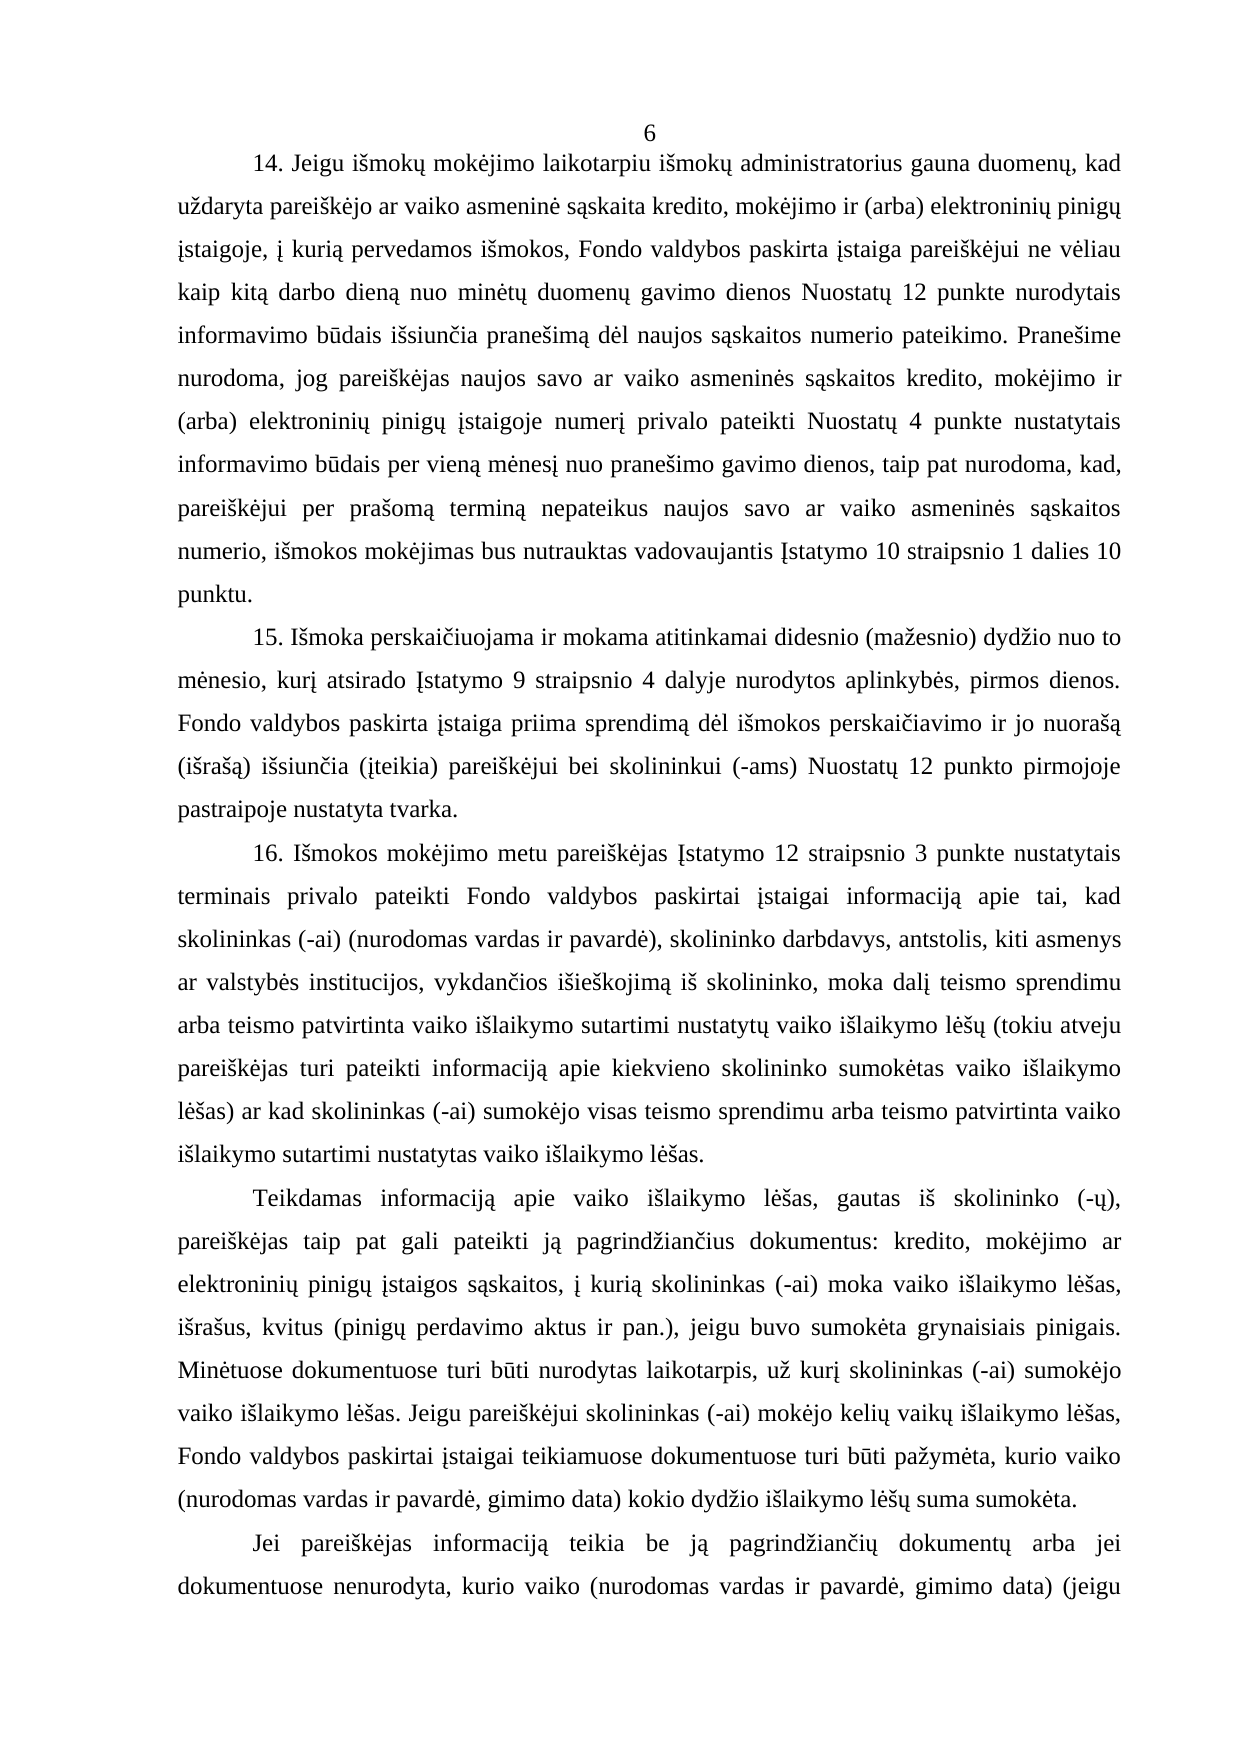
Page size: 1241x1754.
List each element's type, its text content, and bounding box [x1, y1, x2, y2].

text 14. Jeigu išmokų mokėjimo laikotarpiu išmokų administratorius gauna duomenų, kad uždaryta pareiškėjo ar vaiko asmeninė sąskaita kredito, mokėjimo ir (arba) elektroninių pinigų įstaigoje, į kurią pervedamos išmokos, Fondo valdybos paskirta įstaiga pareiškėjui ne vėliau kaip kitą darbo dieną nuo minėtų duomenų gavimo dienos Nuostatų 12 punkte nurodytais informavimo būdais išsiunčia pranešimą dėl naujos sąskaitos numerio pateikimo. Pranešime nurodoma, jog pareiškėjas naujos savo ar vaiko asmeninės sąskaitos kredito, mokėjimo ir (arba) elektroninių pinigų įstaigoje numerį privalo pateikti Nuostatų 4 punkte nustatytais informavimo būdais per vieną mėnesį nuo pranešimo gavimo dienos, taip pat nurodoma, kad, pareiškėjui per prašomą terminą nepateikus naujos savo ar vaiko asmeninės sąskaitos numerio, išmokos mokėjimas bus nutrauktas vadovaujantis Įstatymo 10 straipsnio 1 dalies 10 punktu. [177, 148, 1122, 608]
text 16. Išmokos mokėjimo metu pareiškėjas Įstatymo 12 straipsnio 3 punkte nustatytais terminais privalo pateikti Fondo valdybos paskirtai įstaigai informaciją apie tai, kad skolininkas (-ai) (nurodomas vardas ir pavardė), skolininko darbdavys, antstolis, kiti asmenys ar valstybės institucijos, vykdančios išieškojimą iš skolininko, moka dalį teismo sprendimu arba teismo patvirtinta vaiko išlaikymo sutartimi nustatytų vaiko išlaikymo lėšų (tokiu atveju pareiškėjas turi pateikti informaciją apie kiekvieno skolininko sumokėtas vaiko išlaikymo lėšas) ar kad skolininkas (-ai) sumokėjo visas teismo sprendimu arba teismo patvirtinta vaiko išlaikymo sutartimi nustatytas vaiko išlaikymo lėšas. [177, 838, 1122, 1168]
text Teikdamas informaciją apie vaiko išlaikymo lėšas, gautas iš skolininko (-ų), pareiškėjas taip pat gali pateikti ją pagrindžiančius dokumentus: kredito, mokėjimo ar elektroninių pinigų įstaigos sąskaitos, į kurią skolininkas (-ai) moka vaiko išlaikymo lėšas, išrašus, kvitus (pinigų perdavimo aktus ir pan.), jeigu buvo sumokėta grynaisiais pinigais. Minėtuose dokumentuose turi būti nurodytas laikotarpis, už kurį skolininkas (-ai) sumokėjo vaiko išlaikymo lėšas. Jeigu pareiškėjui skolininkas (-ai) mokėjo kelių vaikų išlaikymo lėšas, Fondo valdybos paskirtai įstaigai teikiamuose dokumentuose turi būti pažymėta, kurio vaiko (nurodomas vardas ir pavardė, gimimo data) kokio dydžio išlaikymo lėšų suma sumokėta. [177, 1183, 1122, 1513]
text 15. Išmoka perskaičiuojama ir mokama atitinkamai didesnio (mažesnio) dydžio nuo to mėnesio, kurį atsirado Įstatymo 9 straipsnio 4 dalyje nurodytos aplinkybės, pirmos dienos. Fondo valdybos paskirta įstaiga priima sprendimą dėl išmokos perskaičiavimo ir jo nuorašą (išrašą) išsiunčia (įteikia) pareiškėjui bei skolininkui (-ams) Nuostatų 12 punkto pirmojoje pastraipoje nustatyta tvarka. [177, 622, 1122, 823]
text Jei pareiškėjas informaciją teikia be ją pagrindžiančių dokumentų arba jei dokumentuose nenurodyta, kurio vaiko (nurodomas vardas ir pavardė, gimimo data) (jeigu [177, 1528, 1122, 1599]
